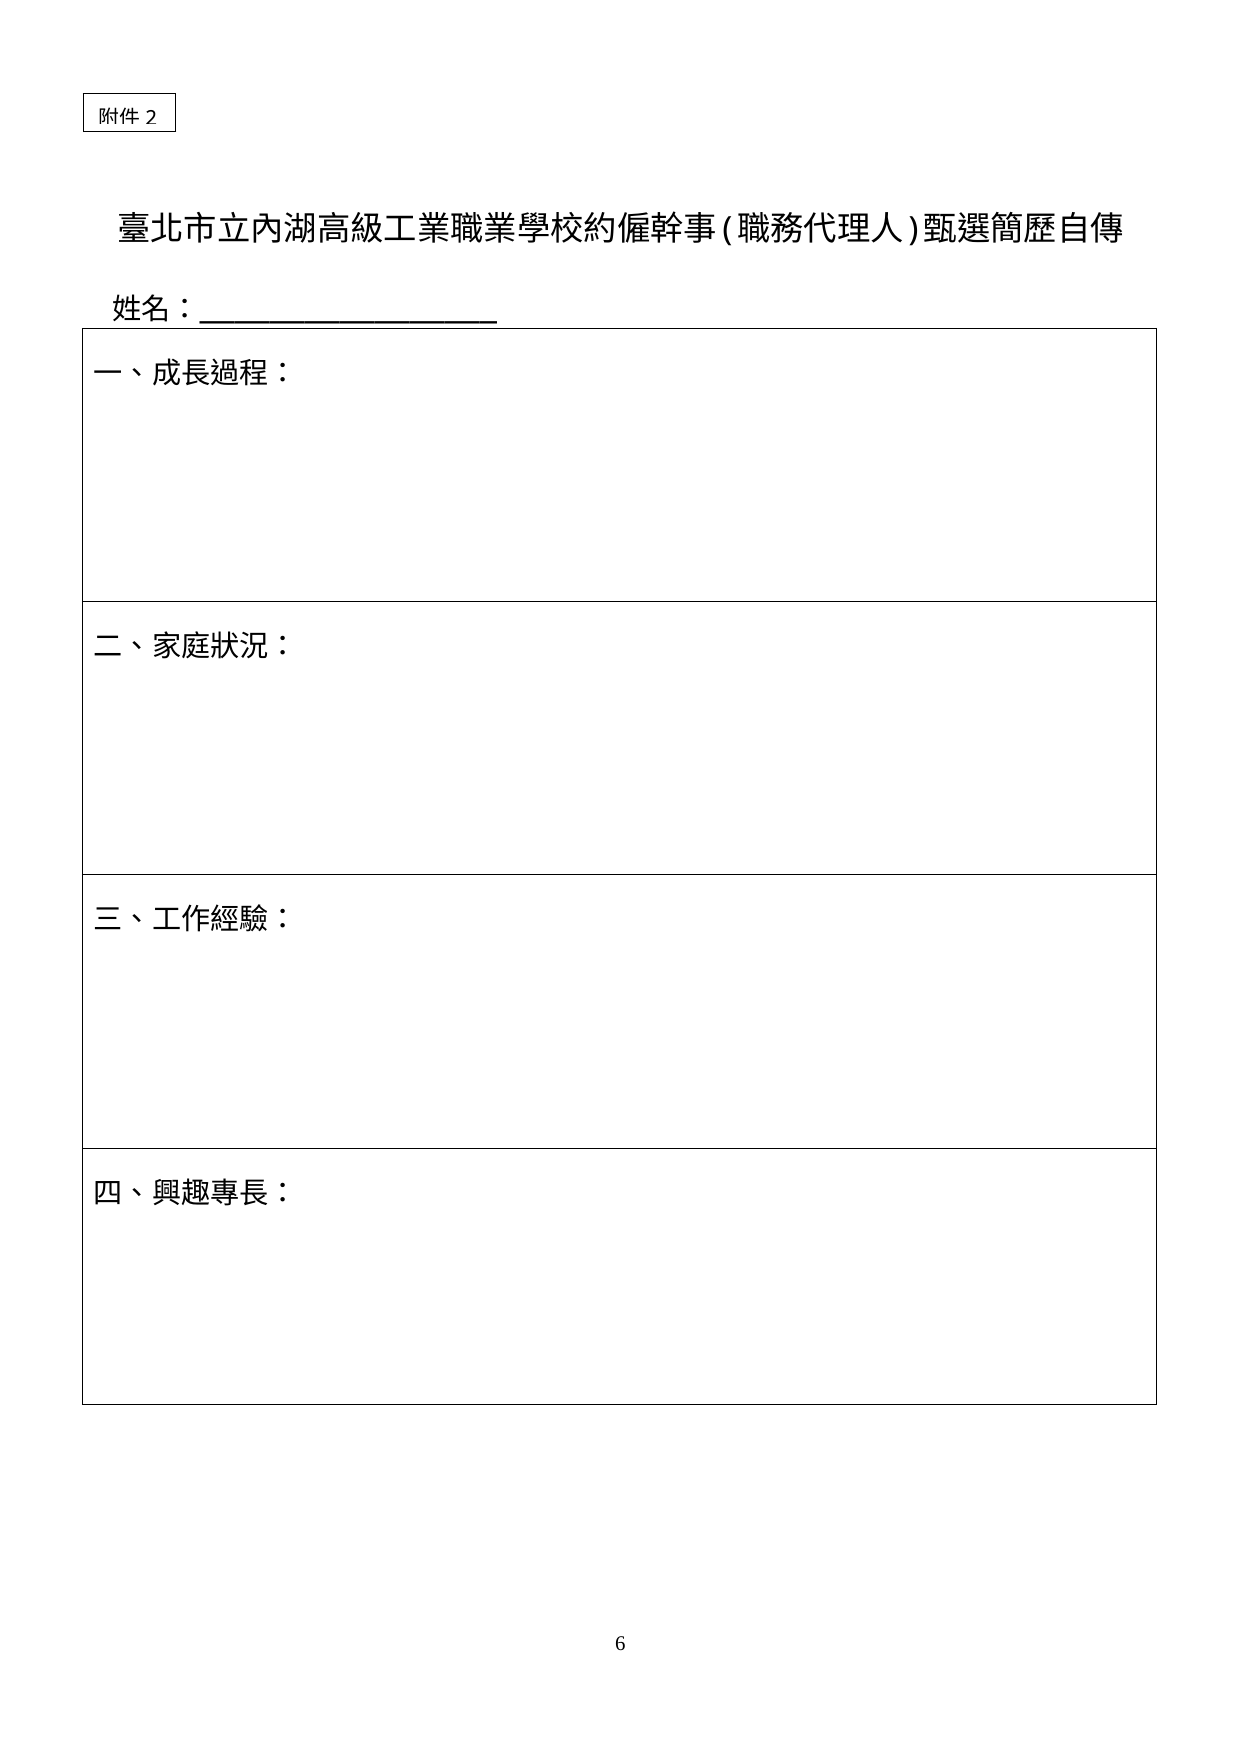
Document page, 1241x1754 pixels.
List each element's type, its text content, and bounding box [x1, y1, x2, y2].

text 姓名：_________________ [83, 265, 1157, 328]
text 附件2 [99, 101, 160, 124]
table_header 一、成長過程： [83, 329, 1156, 601]
table_cell 二、家庭狀況： [83, 602, 1156, 874]
text 臺北市立內湖高級工業職業學校約僱幹事(職務代理人)甄選簡歷自傳 [83, 184, 1157, 247]
table_cell 三、工作經驗： [83, 875, 1156, 1148]
table_cell 四、興趣專長： [83, 1149, 1156, 1404]
